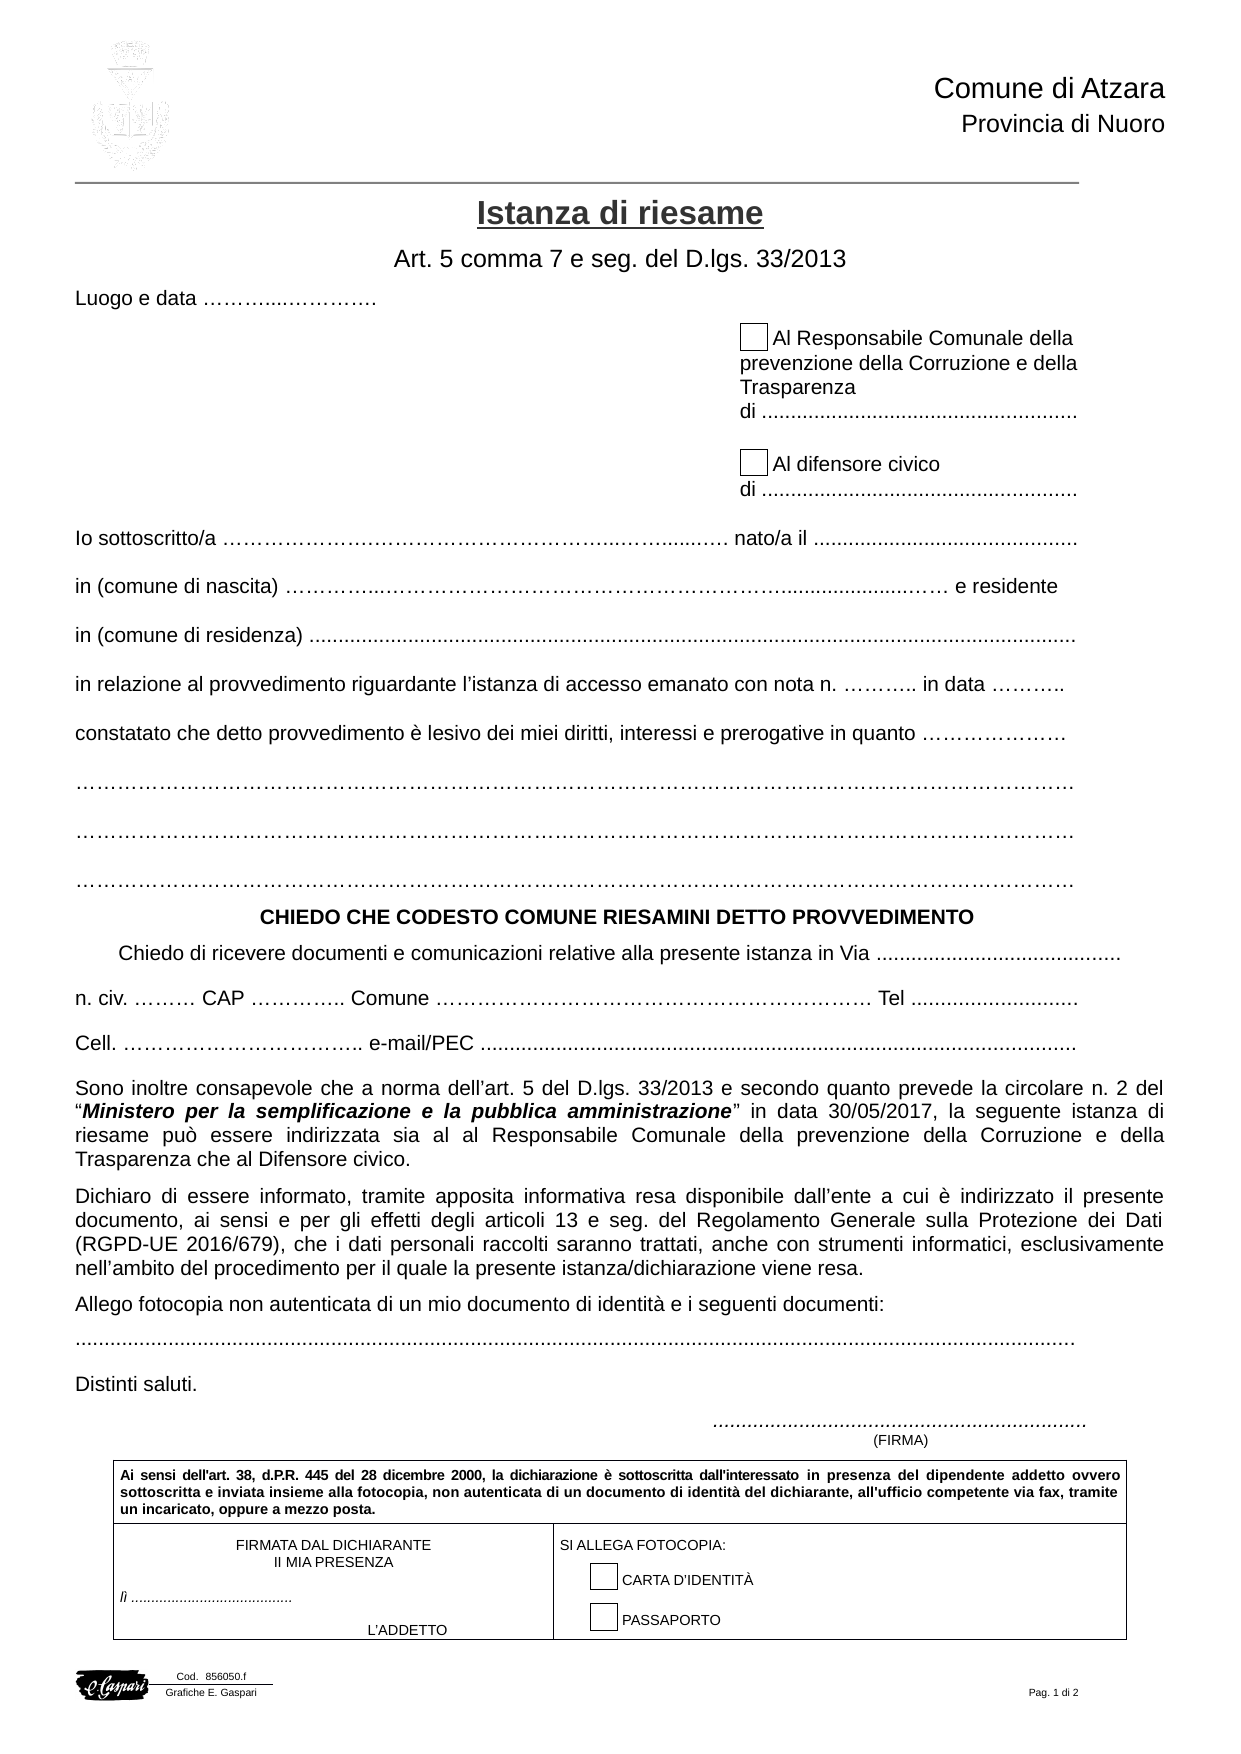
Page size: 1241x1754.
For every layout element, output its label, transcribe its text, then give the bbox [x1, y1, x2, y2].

text Dichiaro di essere informato, tramite apposita informativa resa disponibile dall’ente a cui è indirizzato il presente documento, ai sensi e per gli effetti degli articoli 13 e seg. del Regolamento Generale sulla Protezione dei Dati (RGPD-UE 2016/679), che i dati personali raccolti saranno trattati, anche con strumenti informatici, esclusivamente nell’ambito del procedimento per il quale la presente istanza/dichiarazione viene resa. [75, 1184, 1165, 1279]
text in (comune di nascita) …………...…………………………………………………......................…… e residente [75, 574, 1165, 598]
text Art. 5 comma 7 e seg. del D.lgs. 33/2013 [75, 244, 1165, 273]
text Provincia di Nuoro [181, 109, 1165, 138]
text in relazione al provvedimento riguardante l’istanza di accesso emanato con nota n. ……….. in data ……….. [75, 672, 1165, 696]
text Allego fotocopia non autenticata di un mio documento di identità e i seguenti documenti: [75, 1292, 1165, 1316]
text Chiedo di ricevere documenti e comunicazioni relative alla presente istanza in Via [75, 941, 1165, 965]
subtitle Istanza di riesame [75, 193, 1165, 232]
text Io sottoscritto/a ………………….……………………………...…….......…. nato/a il [75, 525, 1165, 549]
text di [739, 476, 1165, 500]
table_cell FIRMATA DAL DICHIARANTE II MIA PRESENZA lì ........................................ L’ADDETTO [114, 1524, 553, 1639]
text ……………………………………………………………………………………………………………………………… [75, 770, 1165, 794]
table_header Ai sensi dell'art. 38, d.P.R. 445 del 28 dicembre 2000, la dichiarazione è sottoscritta dall'interessato in presenza del dipendente addetto ovvero sottoscritta e inviata insieme alla fotocopia, non autenticata di un documento di identità del dichiarante, all'ufficio competente via fax, tramite un incaricato, oppure a mezzo posta. [114, 1461, 1126, 1523]
text Distinti saluti. [75, 1372, 1165, 1396]
text (FIRMA) [636, 1432, 1165, 1449]
text Al difensore civico [739, 448, 1165, 476]
text n. civ. ……… CAP ………….. Comune ……………………………………………………… Tel [75, 986, 1165, 1010]
picture [75, 1669, 149, 1701]
text ................................................................. [636, 1408, 1165, 1432]
text Comune di Atzara [181, 71, 1165, 104]
text CHIEDO CHE CODESTO COMUNE RIESAMINI DETTO PROVVEDIMENTO [75, 904, 1165, 928]
text Cell. …………………………….. e-mail/PEC [75, 1031, 1165, 1054]
text constatato che detto provvedimento è lesivo dei miei diritti, interessi e prerogative in quanto ………………… [75, 721, 1165, 745]
text Al Responsabile Comunale della prevenzione della Corruzione e della Trasparenza [739, 322, 1165, 399]
text ……………………………………………………………………………………………………………………………… [75, 819, 1165, 843]
table_cell SI ALLEGA FOTOCOPIA: CARTA D’IDENTITÀ PASSAPORTO [554, 1524, 1126, 1639]
text Sono inoltre consapevole che a norma dell’art. 5 del D.lgs. 33/2013 e secondo quanto prevede la circolare n. 2 del “Ministero per la semplificazione e la pubblica amministrazione” in data 30/05/2017, la seguente istanza di riesame può essere indirizzata sia al al Responsabile Comunale della prevenzione della Corruzione e della Trasparenza che al Difensore civico. [75, 1075, 1165, 1171]
text Luogo e data ………....…………. [75, 286, 1165, 309]
text in (comune di residenza) [75, 623, 1165, 647]
text di [739, 399, 1165, 423]
text ……………………………………………………………………………………………………………………………… [75, 868, 1165, 892]
picture [79, 40, 181, 172]
